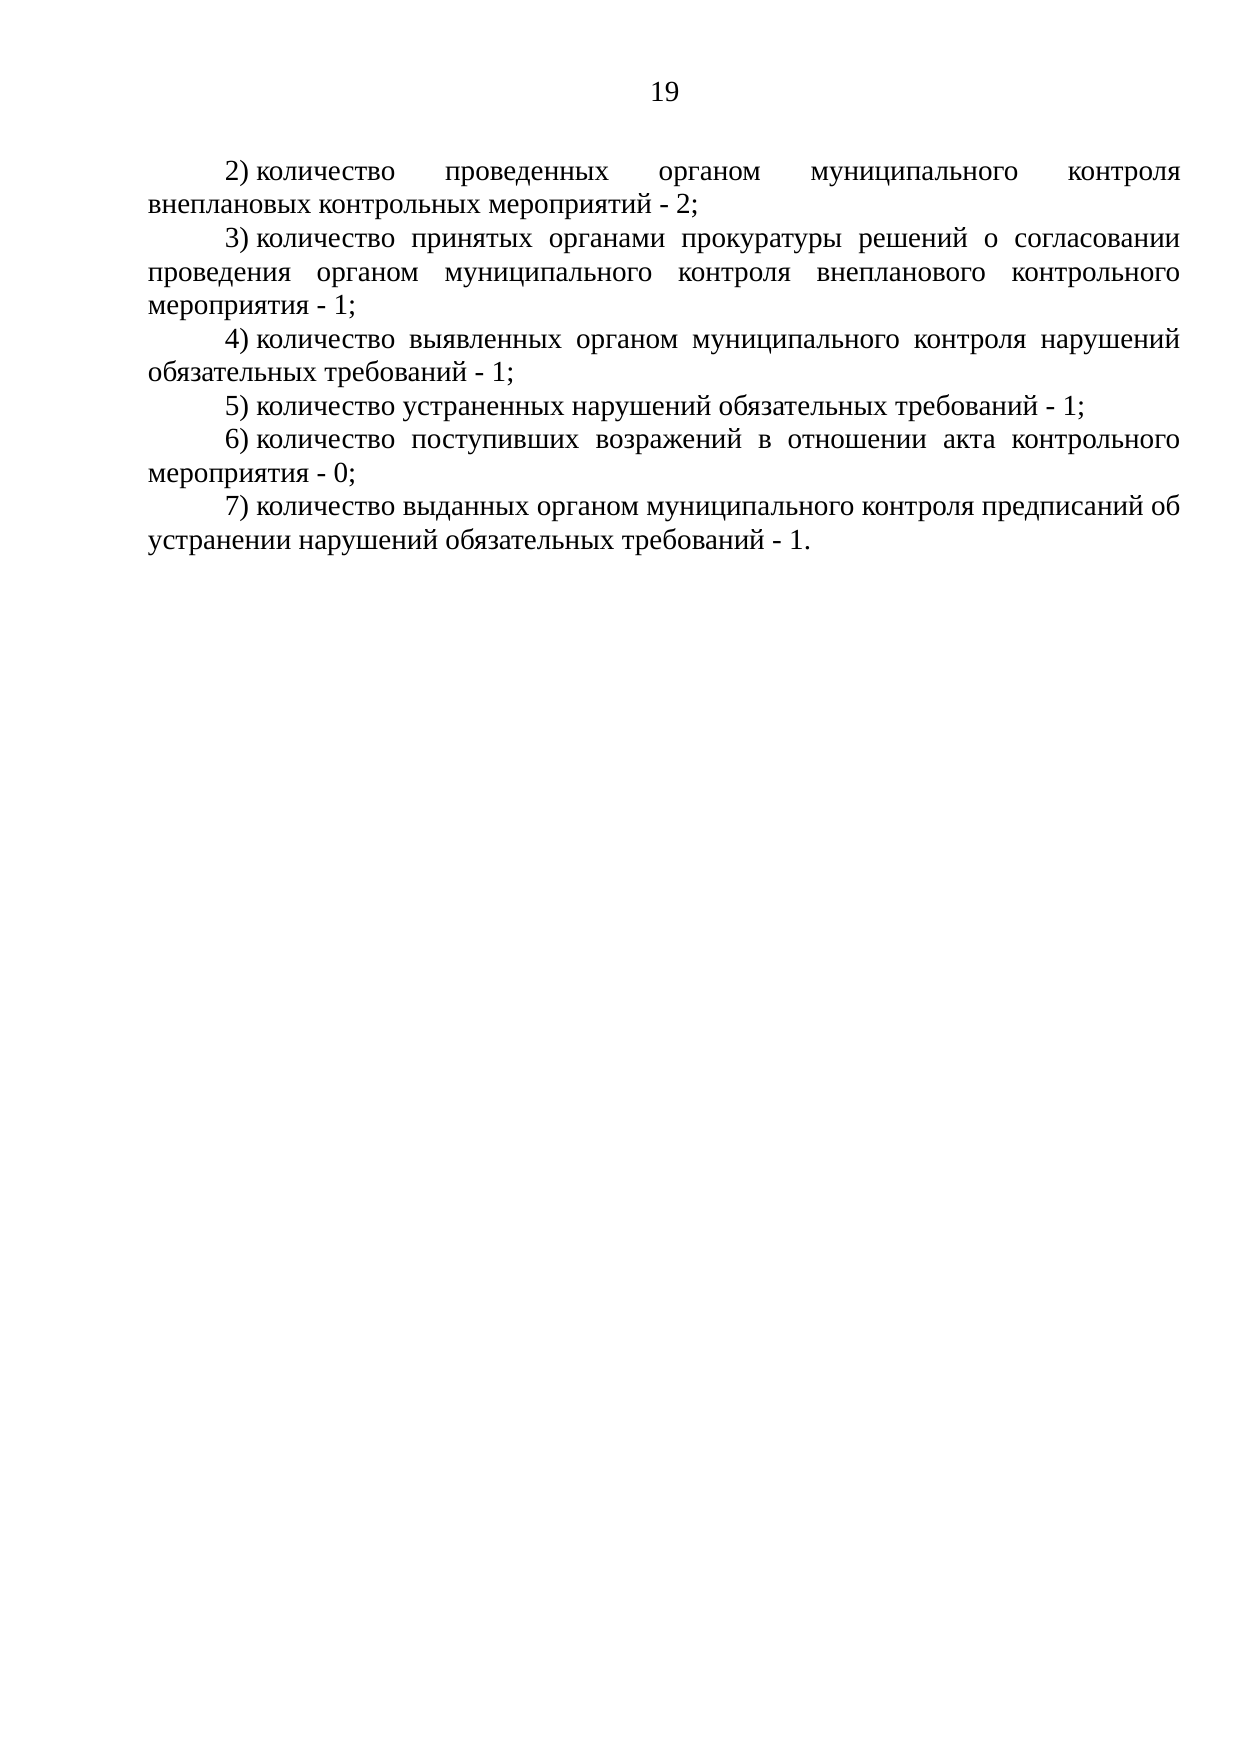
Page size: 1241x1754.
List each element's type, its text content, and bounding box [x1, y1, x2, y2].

text 3) количество принятых органами прокуратуры решений о согласовании проведения органом муниципального контроля внепланового контрольного мероприятия - 1; [148, 220, 1181, 321]
text 7) количество выданных органом муниципального контроля предписаний об устранении нарушений обязательных требований - 1. [148, 488, 1181, 556]
text 5) количество устраненных нарушений обязательных требований - 1; [148, 388, 1181, 421]
text 4) количество выявленных органом муниципального контроля нарушений обязательных требований - 1; [148, 321, 1181, 388]
text 2) количество проведенных органом муниципального контроля внеплановых контрольных мероприятий - 2; [148, 153, 1181, 220]
text 6) количество поступивших возражений в отношении акта контрольного мероприятия - 0; [148, 421, 1181, 488]
